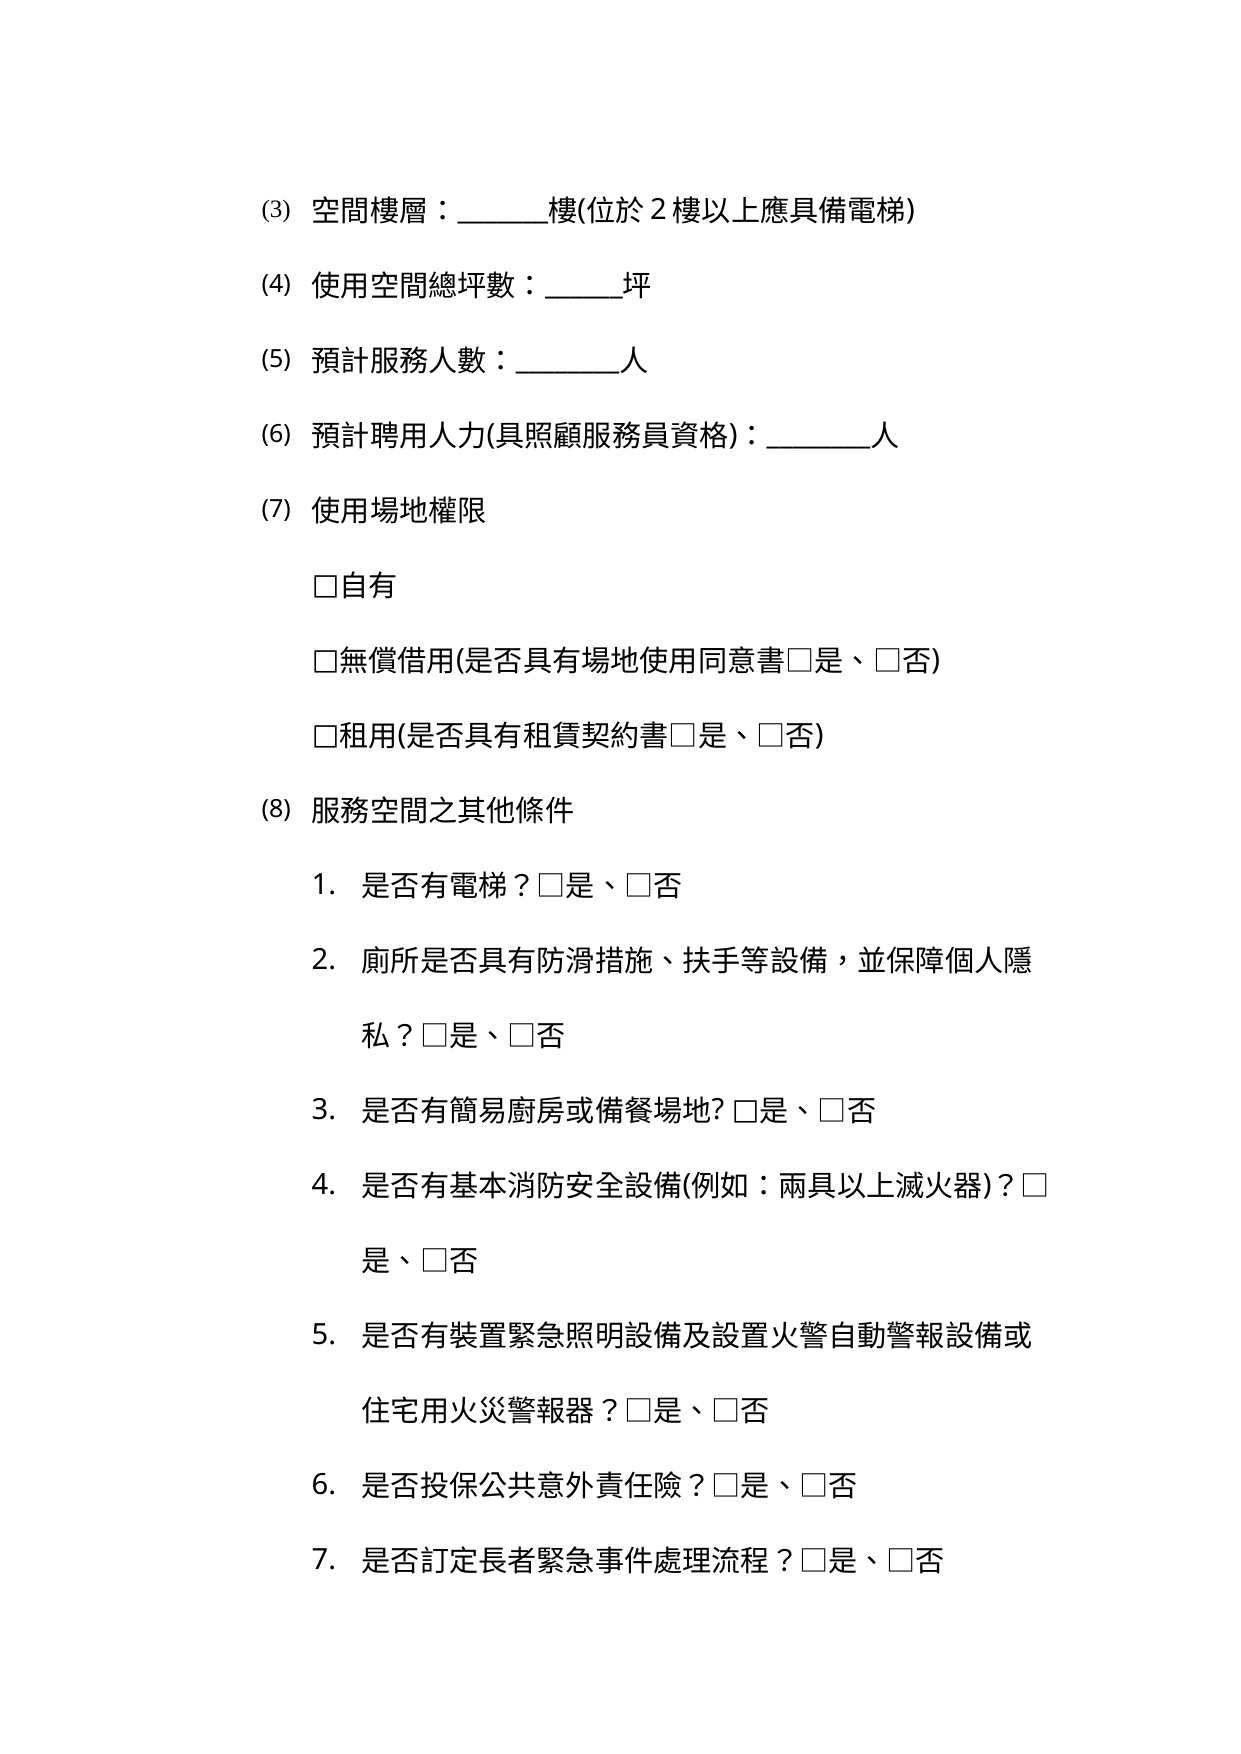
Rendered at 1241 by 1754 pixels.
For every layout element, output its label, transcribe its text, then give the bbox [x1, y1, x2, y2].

list 空間樓層：_______樓(位於2樓以上應具備電梯) [261, 164, 1053, 239]
list 是否有裝置緊急照明設備及設置火警自動警報設備或住宅用火災警報器？□是、□否 [311, 1289, 1053, 1439]
list 預計服務人數：________人 [261, 314, 1053, 389]
list 是否訂定長者緊急事件處理流程？□是、□否 [311, 1514, 1053, 1589]
list 使用場地權限 [261, 464, 1053, 539]
list 服務空間之其他條件 [261, 764, 1053, 839]
list 廁所是否具有防滑措施、扶手等設備，並保障個人隱私？□是、□否 [311, 914, 1053, 1064]
list 是否投保公共意外責任險？□是、□否 [311, 1439, 1053, 1514]
list 使用空間總坪數：______坪 [261, 239, 1053, 314]
list 是否有簡易廚房或備餐場地? □是、□否 [311, 1064, 1053, 1139]
list 是否有電梯？□是、□否 [311, 839, 1053, 914]
list 是否有基本消防安全設備(例如：兩具以上滅火器)？□是、□否 [311, 1139, 1053, 1289]
text □租用(是否具有租賃契約書□是、□否) [312, 689, 1053, 764]
list 預計聘用人力(具照顧服務員資格)：________人 [261, 389, 1053, 464]
text □無償借用(是否具有場地使用同意書□是、□否) [312, 614, 1053, 689]
text □自有 [312, 539, 1053, 614]
